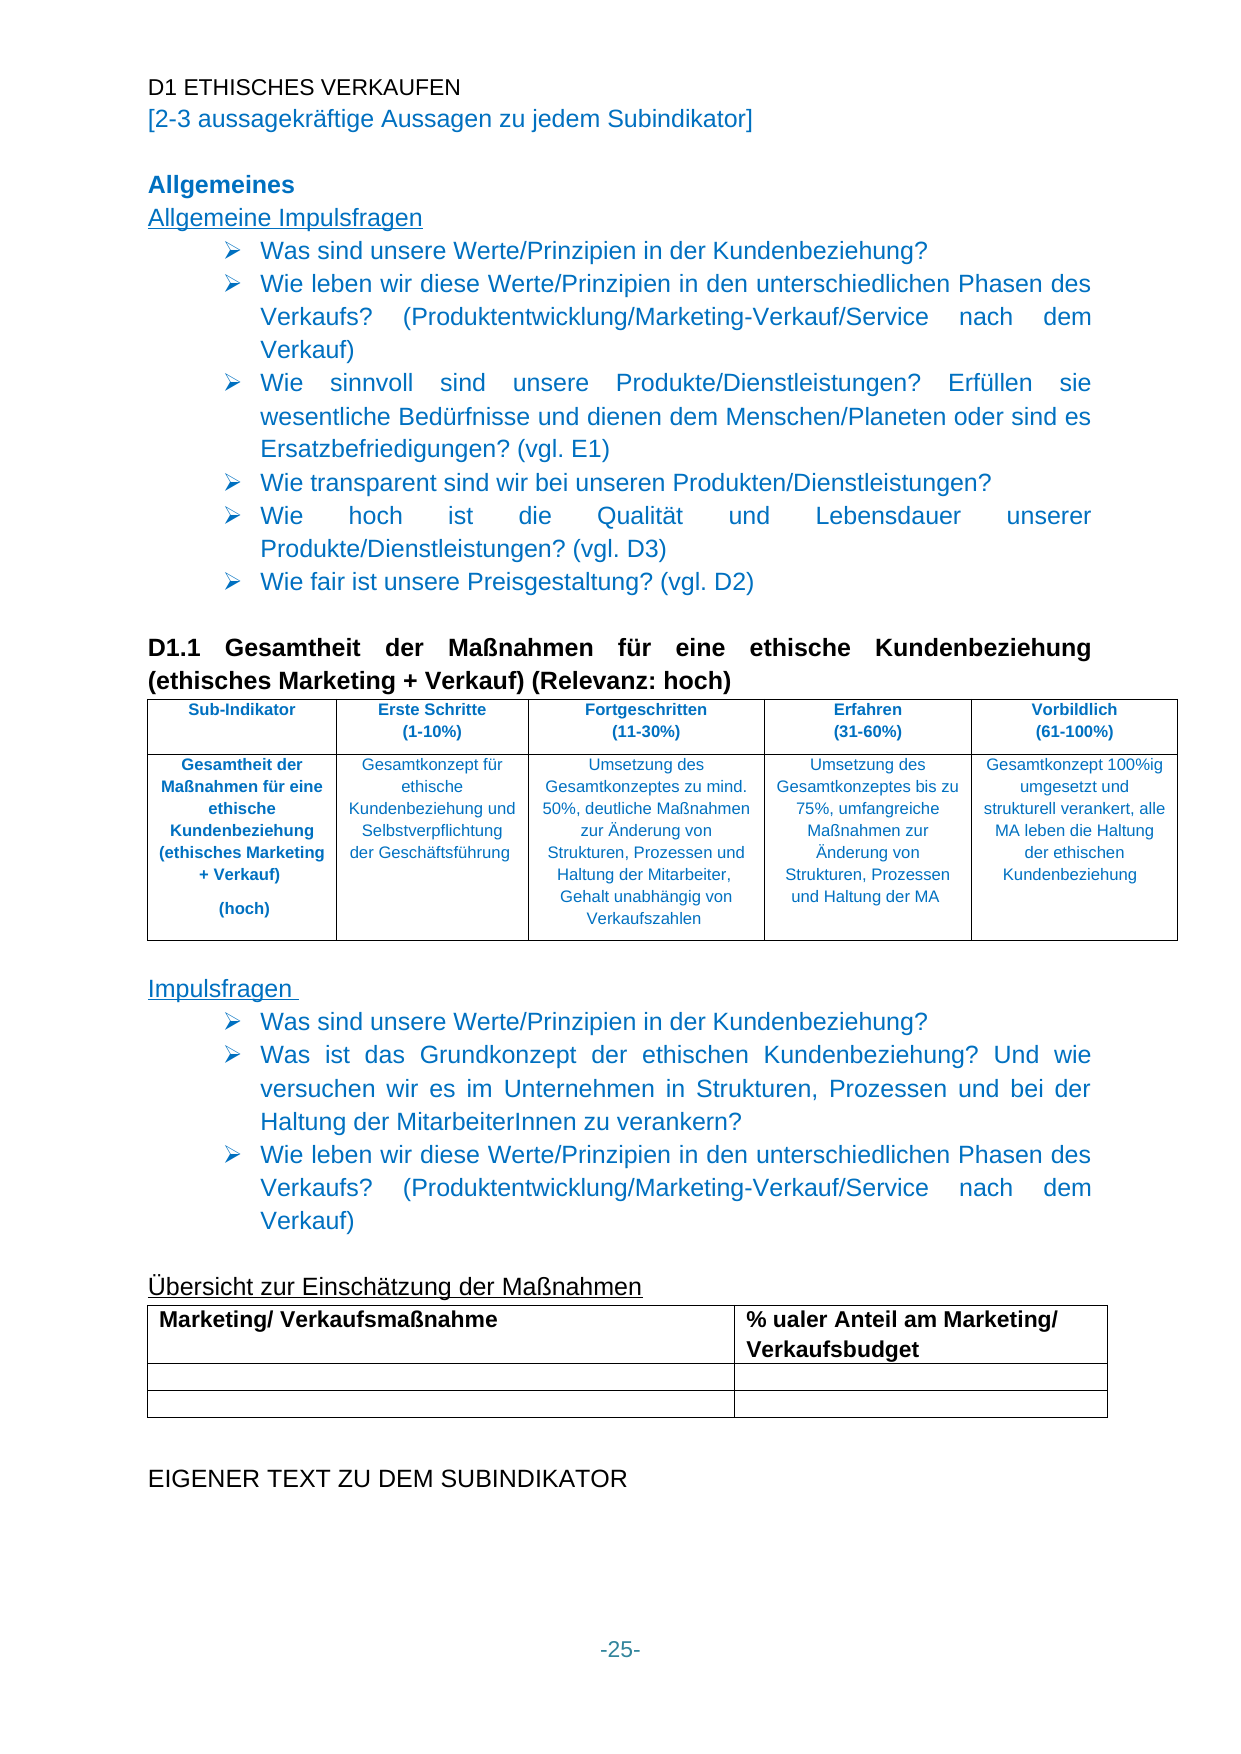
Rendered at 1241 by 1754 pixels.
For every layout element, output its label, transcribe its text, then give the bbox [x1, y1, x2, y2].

text D1.1 Gesamtheit der Maßnahmen für eine ethische Kundenbeziehung (ethisches Marketing + Verkauf) (Relevanz: hoch) [148, 633, 1093, 695]
table_cell Umsetzung des Gesamtkonzeptes zu mind. 50%, deutliche Maßnahmen zur Änderung von Strukturen, Prozessen und Haltung der Mitarbeiter, Gehalt unabhängig von Verkaufszahlen [529, 755, 764, 940]
list Was ist das Grundkonzept der ethischen Kundenbeziehung? Und wie versuchen wir es im Unternehmen in Strukturen, Prozessen und bei der Haltung der MitarbeiterInnen zu verankern? [223, 1040, 1093, 1135]
table_cell Gesamtkonzept 100%ig umgesetzt und strukturell verankert, alle MA leben die Haltung der ethischen Kundenbeziehung [972, 755, 1177, 940]
table_header % ualer Anteil am Marketing/ Verkaufsbudget [735, 1306, 1107, 1362]
list Wie leben wir diese Werte/Prinzipien in den unterschiedlichen Phasen des Verkaufs? (Produktentwicklung/Marketing-Verkauf/Service nach dem Verkauf) [223, 269, 1093, 364]
table_cell [148, 1364, 734, 1390]
list Was sind unsere Werte/Prinzipien in der Kundenbeziehung? [223, 1007, 1093, 1036]
list Was sind unsere Werte/Prinzipien in der Kundenbeziehung? [223, 236, 1093, 265]
table_cell [735, 1364, 1107, 1390]
list Wie hoch ist die Qualität und Lebensdauer unserer Produkte/Dienstleistungen? (vgl. D3) [223, 501, 1093, 562]
text Allgemeines [148, 170, 1093, 199]
table_header Marketing/ Verkaufsmaßnahme [148, 1306, 734, 1362]
list Wie fair ist unsere Preisgestaltung? (vgl. D2) [223, 567, 1093, 596]
table_cell Gesamtheit der Maßnahmen für eine ethische Kundenbeziehung (ethisches Marketing + Verkauf) (hoch) [148, 755, 336, 940]
table_header Vorbildlich (61-100%) [972, 700, 1177, 754]
table_cell Gesamtkonzept für ethische Kundenbeziehung und Selbst­verpflichtung der Geschäftsführung [337, 755, 528, 940]
table_header Erste Schritte (1-10%) [337, 700, 528, 754]
table_cell [148, 1391, 734, 1417]
table_cell [735, 1391, 1107, 1417]
text EIGENER TEXT ZU DEM SUBINDIKATOR [148, 1464, 1093, 1492]
table_header Fortgeschritten (11-30%) [529, 700, 764, 754]
list Wie transparent sind wir bei unseren Produkten/Dienstleistungen? [223, 467, 1093, 496]
text D1 ETHISCHES VERKAUFEN [148, 74, 1093, 100]
table_header Sub-Indikator [148, 700, 336, 754]
text Allgemeine Impulsfragen [148, 203, 1093, 232]
list Wie sinnvoll sind unsere Produkte/Dienstleistungen? Erfüllen sie wesentliche Bedürfnisse und dienen dem Menschen/Planeten oder sind es Ersatzbefriedigungen? (vgl. E1) [223, 368, 1093, 463]
table_cell Umsetzung des Gesamtkonzeptes bis zu 75%, umfangreiche Maßnahmen zur Änderung von Strukturen, Prozessen und Haltung der MA [765, 755, 971, 940]
text [2-3 aussagekräftige Aussagen zu jedem Subindikator] [148, 104, 1093, 133]
table_header Erfahren (31-60%) [765, 700, 971, 754]
text Impulsfragen [148, 974, 1093, 1003]
list Wie leben wir diese Werte/Prinzipien in den unterschiedlichen Phasen des Verkaufs? (Produktentwicklung/Marketing-Verkauf/Service nach dem Verkauf) [223, 1139, 1093, 1234]
text Übersicht zur Einschätzung der Maßnahmen [148, 1272, 1093, 1301]
